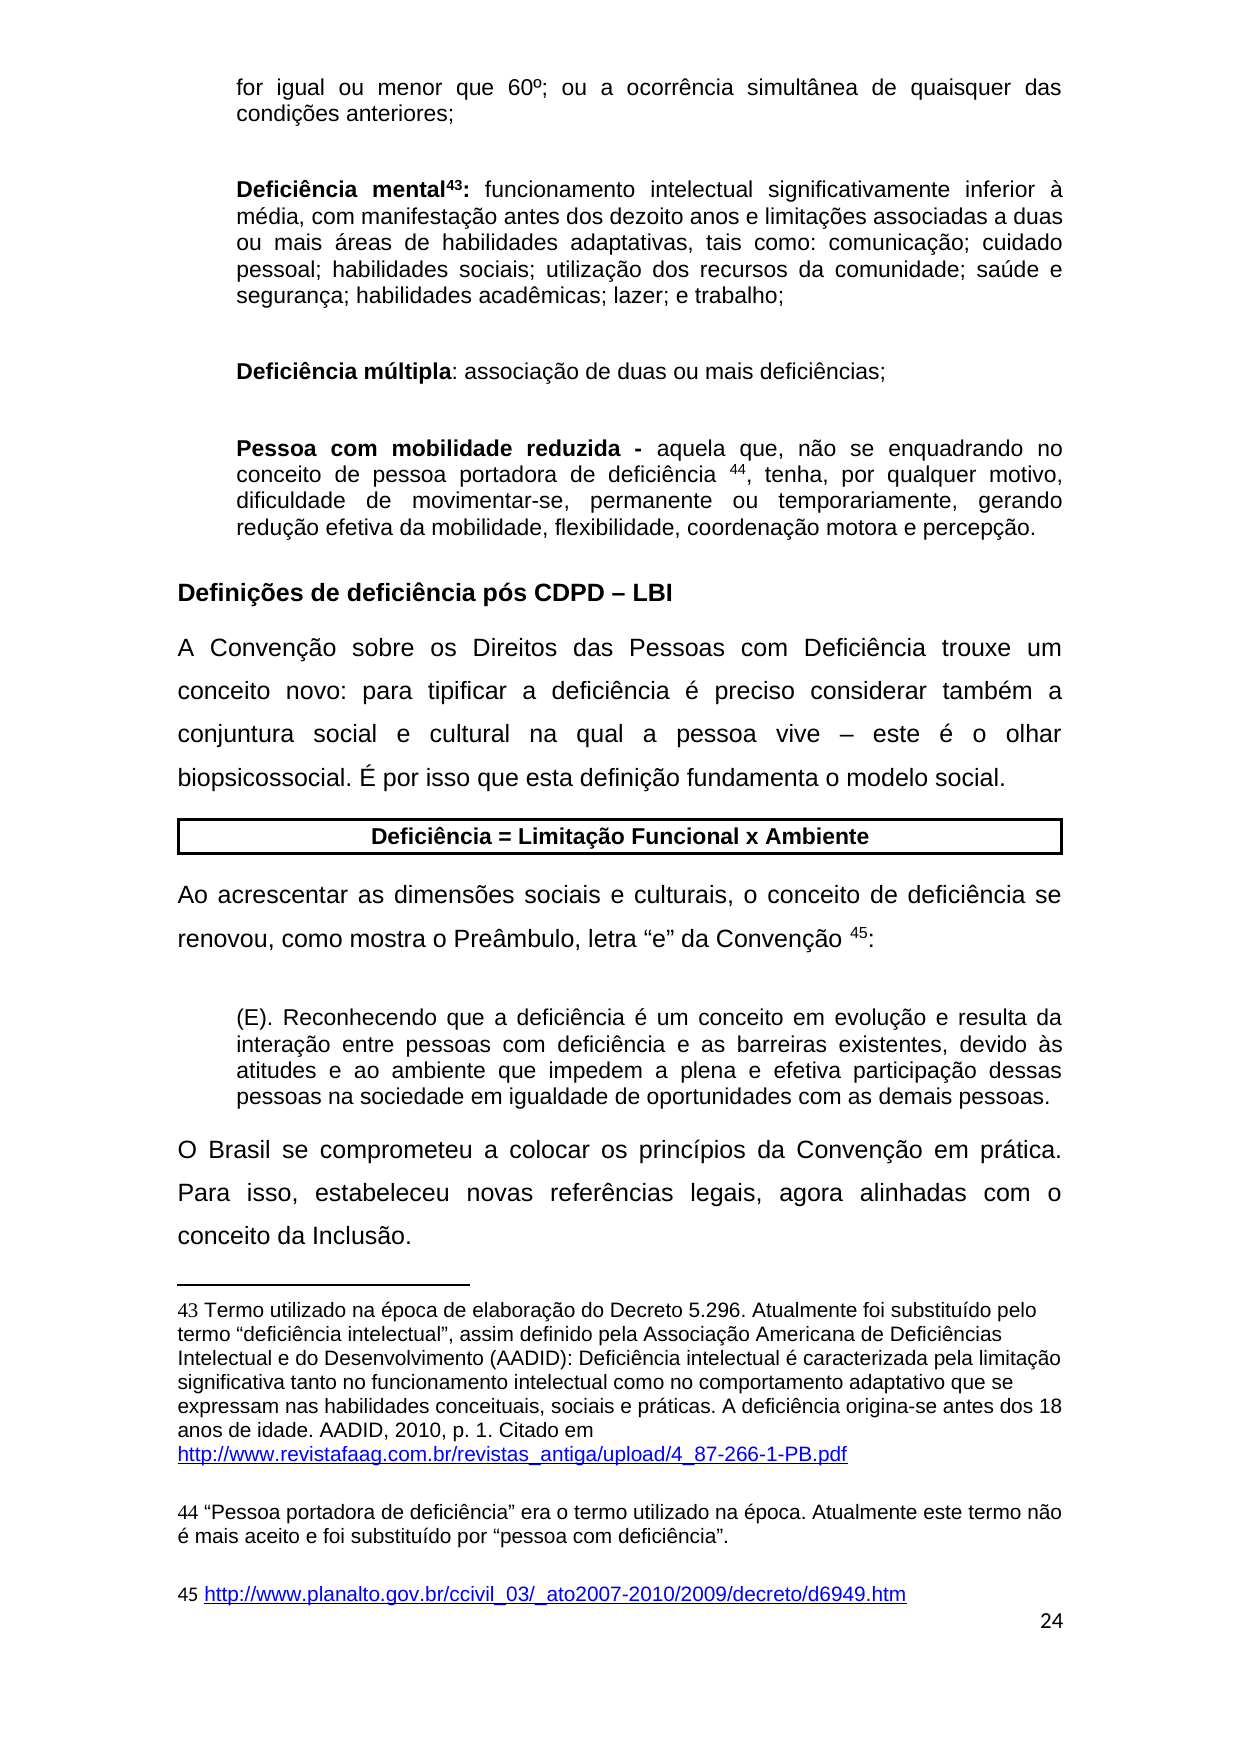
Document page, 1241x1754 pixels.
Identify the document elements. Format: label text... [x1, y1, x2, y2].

text A Convenção sobre os Direitos das Pessoas com Deficiência trouxe um conceito novo: para tipificar a deficiência é preciso considerar também a conjuntura social e cultural na qual a pessoa vive – este é o olhar biopsicossocial. É por isso que esta definição fundamenta o modelo social. [177, 633, 1063, 791]
text Pessoa com mobilidade reduzida - aquela que, não se enquadrando no conceito de pessoa portadora de deficiência , tenha, por qualquer motivo, dificuldade de movimentar-se, permanente ou temporariamente, gerando redução efetiva da mobilidade, flexibilidade, coordenação motora e percepção. [236, 434, 1063, 540]
text “Pessoa portadora de deficiência” era o termo utilizado na época. Atualmente este termo não é mais aceito e foi substituído por “pessoa com deficiência”. [177, 1499, 1063, 1548]
text http://www.planalto.gov.br/ccivil_03/_ato2007-2010/2009/decreto/d6949.htm [177, 1581, 1063, 1606]
text O Brasil se comprometeu a colocar os princípios da Convenção em prática. Para isso, estabeleceu novas referências legais, agora alinhadas com o conceito da Inclusão. [177, 1135, 1063, 1250]
text for igual ou menor que 60º; ou a ocorrência simultânea de quaisquer das condições anteriores; [236, 74, 1063, 126]
text Deficiência mental: funcionamento intelectual significativamente inferior à média, com manifestação antes dos dezoito anos e limitações associadas a duas ou mais áreas de habilidades adaptativas, tais como: comunicação; cuidado pessoal; habilidades sociais; utilização dos recursos da comunidade; saúde e segurança; habilidades acadêmicas; lazer; e trabalho; [236, 176, 1063, 308]
text Deficiência = Limitação Funcional x Ambiente [180, 821, 1060, 852]
text (E). Reconhecendo que a deficiência é um conceito em evolução e resulta da interação entre pessoas com deficiência e as barreiras existentes, devido às atitudes e ao ambiente que impedem a plena e efetiva participação dessas pessoas na sociedade em igualdade de oportunidades com as demais pessoas. [236, 1004, 1063, 1110]
text Termo utilizado na época de elaboração do Decreto 5.296. Atualmente foi substituído pelo termo “deficiência intelectual”, assim definido pela Associação Americana de Deficiências Intelectual e do Desenvolvimento (AADID): Deficiência intelectual é caracterizada pela limitação significativa tanto no funcionamento intelectual como no comportamento adaptativo que se expressam nas habilidades conceituais, sociais e práticas. A deficiência origina-se antes dos 18 anos de idade. AADID, 2010, p. 1. Citado em http://www.revistafaag.com.br/revistas_antiga/upload/4_87-266-1-PB.pdf [177, 1298, 1063, 1466]
text Ao acrescentar as dimensões sociais e culturais, o conceito de deficiência se renovou, como mostra o Preâmbulo, letra “e” da Convenção : [177, 881, 1063, 952]
text Definições de deficiência pós CDPD – LBI [177, 577, 1063, 606]
text Deficiência múltipla: associação de duas ou mais deficiências; [236, 358, 1063, 384]
